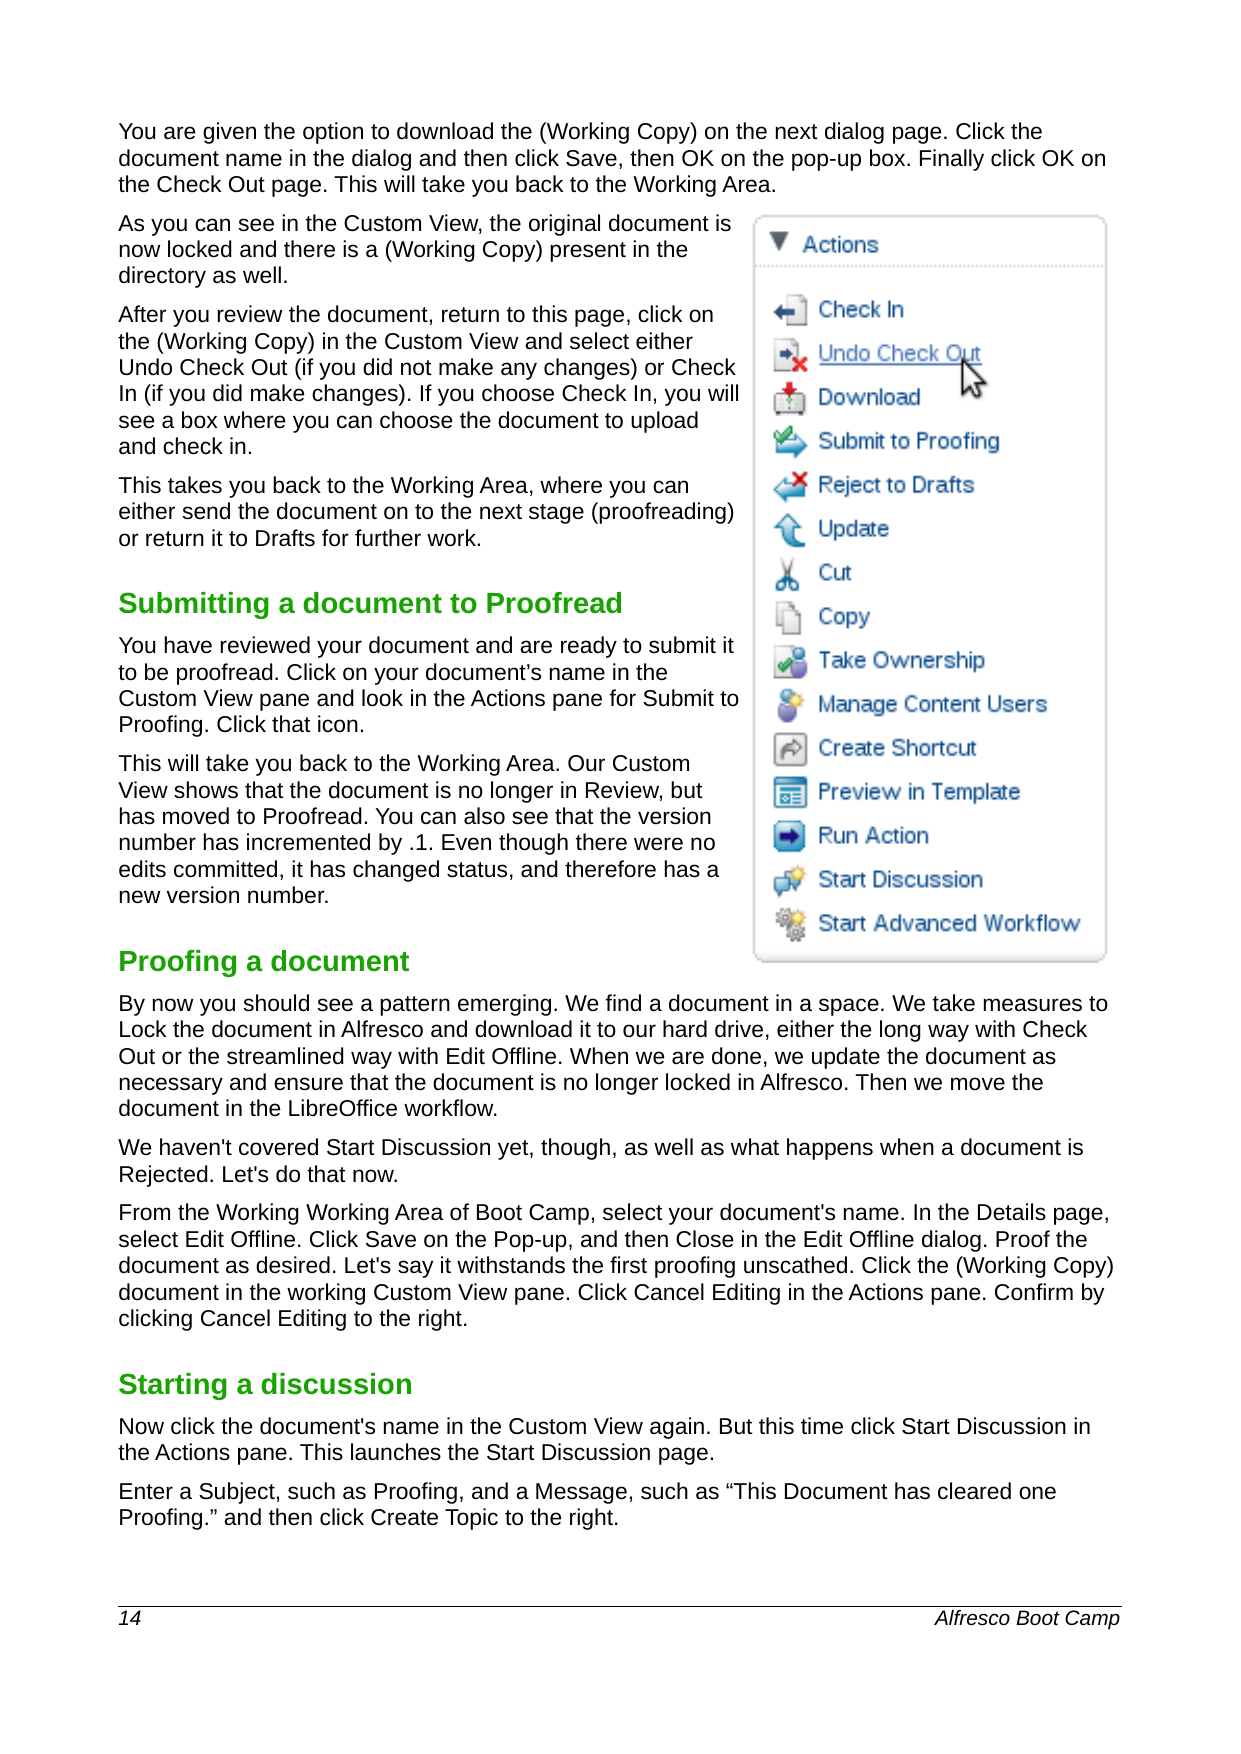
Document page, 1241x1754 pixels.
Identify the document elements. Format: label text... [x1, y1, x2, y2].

text Now click the document's name in the Custom View again. But this time click Start Discussion in the Actions pane. This launches the Start Discussion page. [118, 1413, 1122, 1465]
text You are given the option to download the (Working Copy) on the next dialog page. Click the document name in the dialog and then click Save, then OK on the pop-up box. Finally click OK on the Check Out page. This will take you back to the Working Area. [118, 118, 1122, 197]
text We haven't covered Start Discussion yet, though, as well as what happens when a document is Rejected. Let's do that now. [118, 1134, 1122, 1187]
text You have reviewed your document and are ready to submit it to be proofread. Click on your document’s name in the Custom View pane and look in the Actions pane for Submit to Proofing. Click that icon. [118, 632, 741, 738]
subtitle Submitting a document to Proofread [118, 586, 741, 620]
subtitle Proofing a document [118, 944, 1122, 977]
text This takes you back to the Working Area, where you can either send the document on to the next stage (proofreading) or return it to Drafts for further work. [118, 472, 741, 551]
picture [741, 204, 1116, 963]
text Enter a Subject, such as Proofing, and a Message, such as “This Document has cleared one Proofing.” and then click Create Topic to the right. [118, 1478, 1122, 1531]
text After you review the document, return to this page, click on the (Working Copy) in the Custom View and select either Undo Check Out (if you did not make any changes) or Check In (if you did make changes). If you choose Check In, you will see a box where you can choose the document to upload and check in. [118, 301, 741, 459]
text By now you should see a pattern emerging. We find a document in a space. We take measures to Lock the document in Alfresco and download it to our hard drive, either the long way with Check Out or the streamlined way with Edit Offline. When we are done, we update the document as necessary and ensure that the document is no longer locked in Alfresco. Then we move the document in the LibreOffice workflow. [118, 990, 1122, 1122]
text This will take you back to the Working Area. Our Custom View shows that the document is no longer in Review, but has moved to Proofread. You can also see that the version number has incremented by .1. Even though there were no edits committed, it has changed status, and therefore has a new version number. [118, 750, 741, 908]
subtitle Starting a discussion [118, 1367, 1122, 1400]
text As you can see in the Custom View, the original document is now locked and there is a (Working Copy) present in the directory as well. [118, 210, 741, 289]
text From the Working Working Area of Boot Camp, select your document's name. In the Details page, select Edit Offline. Click Save on the Pop-up, and then Close in the Edit Offline dialog. Proof the document as desired. Let's say it withstands the first proofing unscathed. Click the (Working Copy) document in the working Custom View pane. Click Cancel Editing in the Actions pane. Confirm by clicking Cancel Editing to the right. [118, 1199, 1122, 1331]
